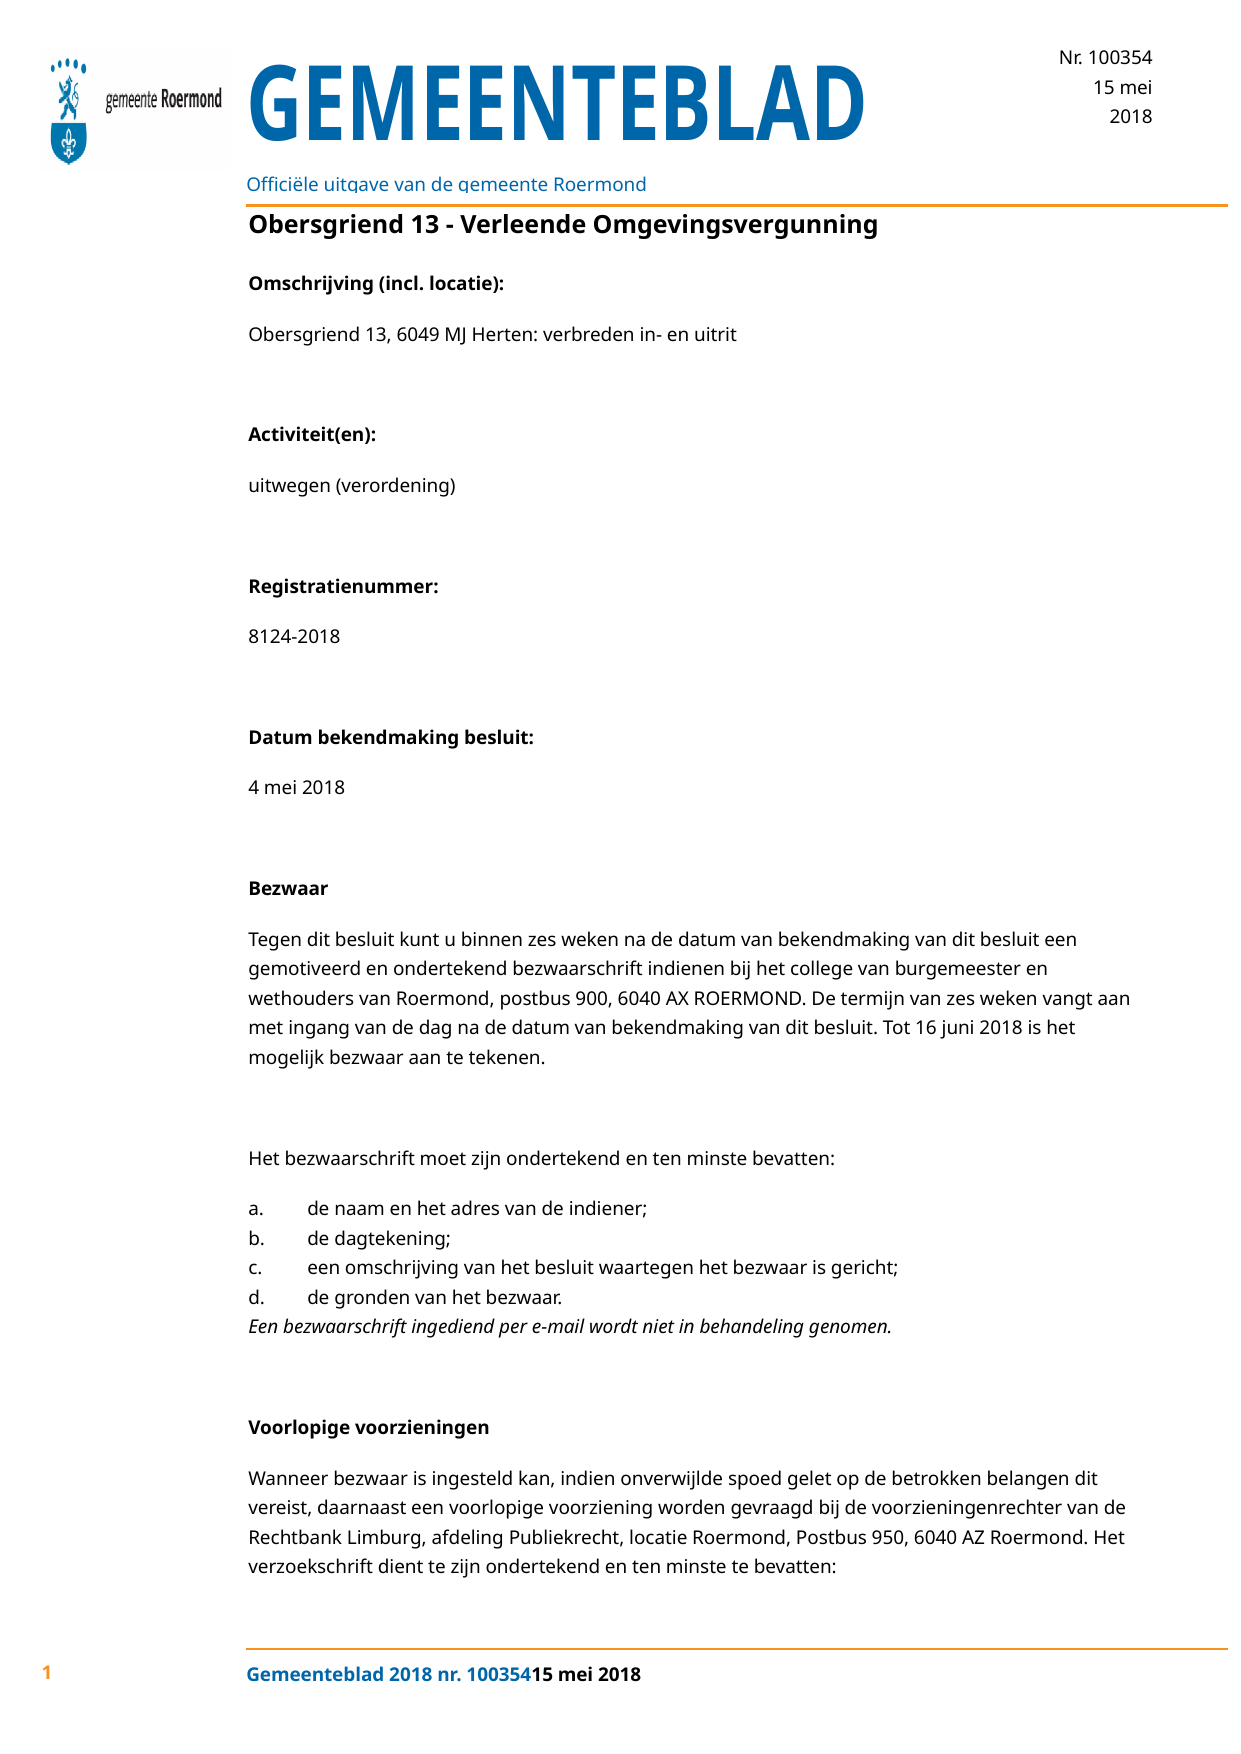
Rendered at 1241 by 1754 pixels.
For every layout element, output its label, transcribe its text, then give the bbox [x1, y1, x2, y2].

list een omschrijving van het besluit waartegen het bezwaar is gericht; [248, 1254, 1152, 1280]
list de dagtekening; [248, 1225, 1152, 1251]
text Een bezwaarschrift ingediend per e-mail wordt niet in behandeling genomen. [248, 1314, 1152, 1339]
text Registratienummer: [248, 573, 1152, 598]
text 4 mei 2018 [248, 774, 1152, 800]
list de naam en het adres van de indiener; [248, 1195, 1152, 1221]
text Wanneer bezwaar is ingesteld kan, indien onverwijlde spoed gelet op de betrokken belangen dit vereist, daarnaast een voorlopige voorziening worden gevraagd bij de voorzieningenrechter van de Rechtbank Limburg, afdeling Publiekrecht, locatie Roermond, Postbus 950, 6040 AZ Roermond. Het verzoekschrift dient te zijn ondertekend en ten minste te bevatten: [248, 1465, 1152, 1579]
text Tegen dit besluit kunt u binnen zes weken na de datum van bekendmaking van dit besluit een gemotiveerd en ondertekend bezwaarschrift indienen bij het college van burgemeester en wethouders van Roermond, postbus 900, 6040 AX ROERMOND. De termijn van zes weken vangt aan met ingang van de dag na de datum van bekendmaking van dit besluit. Tot 16 juni 2018 is het mogelijk bezwaar aan te tekenen. [248, 926, 1152, 1070]
text Activiteit(en): [248, 422, 1152, 447]
text Het bezwaarschrift moet zijn ondertekend en ten minste bevatten: [248, 1145, 1152, 1171]
text uitwegen (verordening) [248, 472, 1152, 498]
text Datum bekendmaking besluit: [248, 724, 1152, 750]
text Obersgriend 13 - Verleende Omgevingsvergunning [248, 207, 1152, 241]
picture [41, 47, 231, 172]
text Bezwaar [248, 875, 1152, 901]
text Omschrijving (incl. locatie): [248, 270, 1152, 296]
text Voorlopige voorzieningen [248, 1414, 1152, 1440]
text 8124-2018 [248, 623, 1152, 649]
text Obersgriend 13, 6049 MJ Herten: verbreden in- en uitrit [248, 321, 1152, 346]
list de gronden van het bezwaar. [248, 1284, 1152, 1310]
